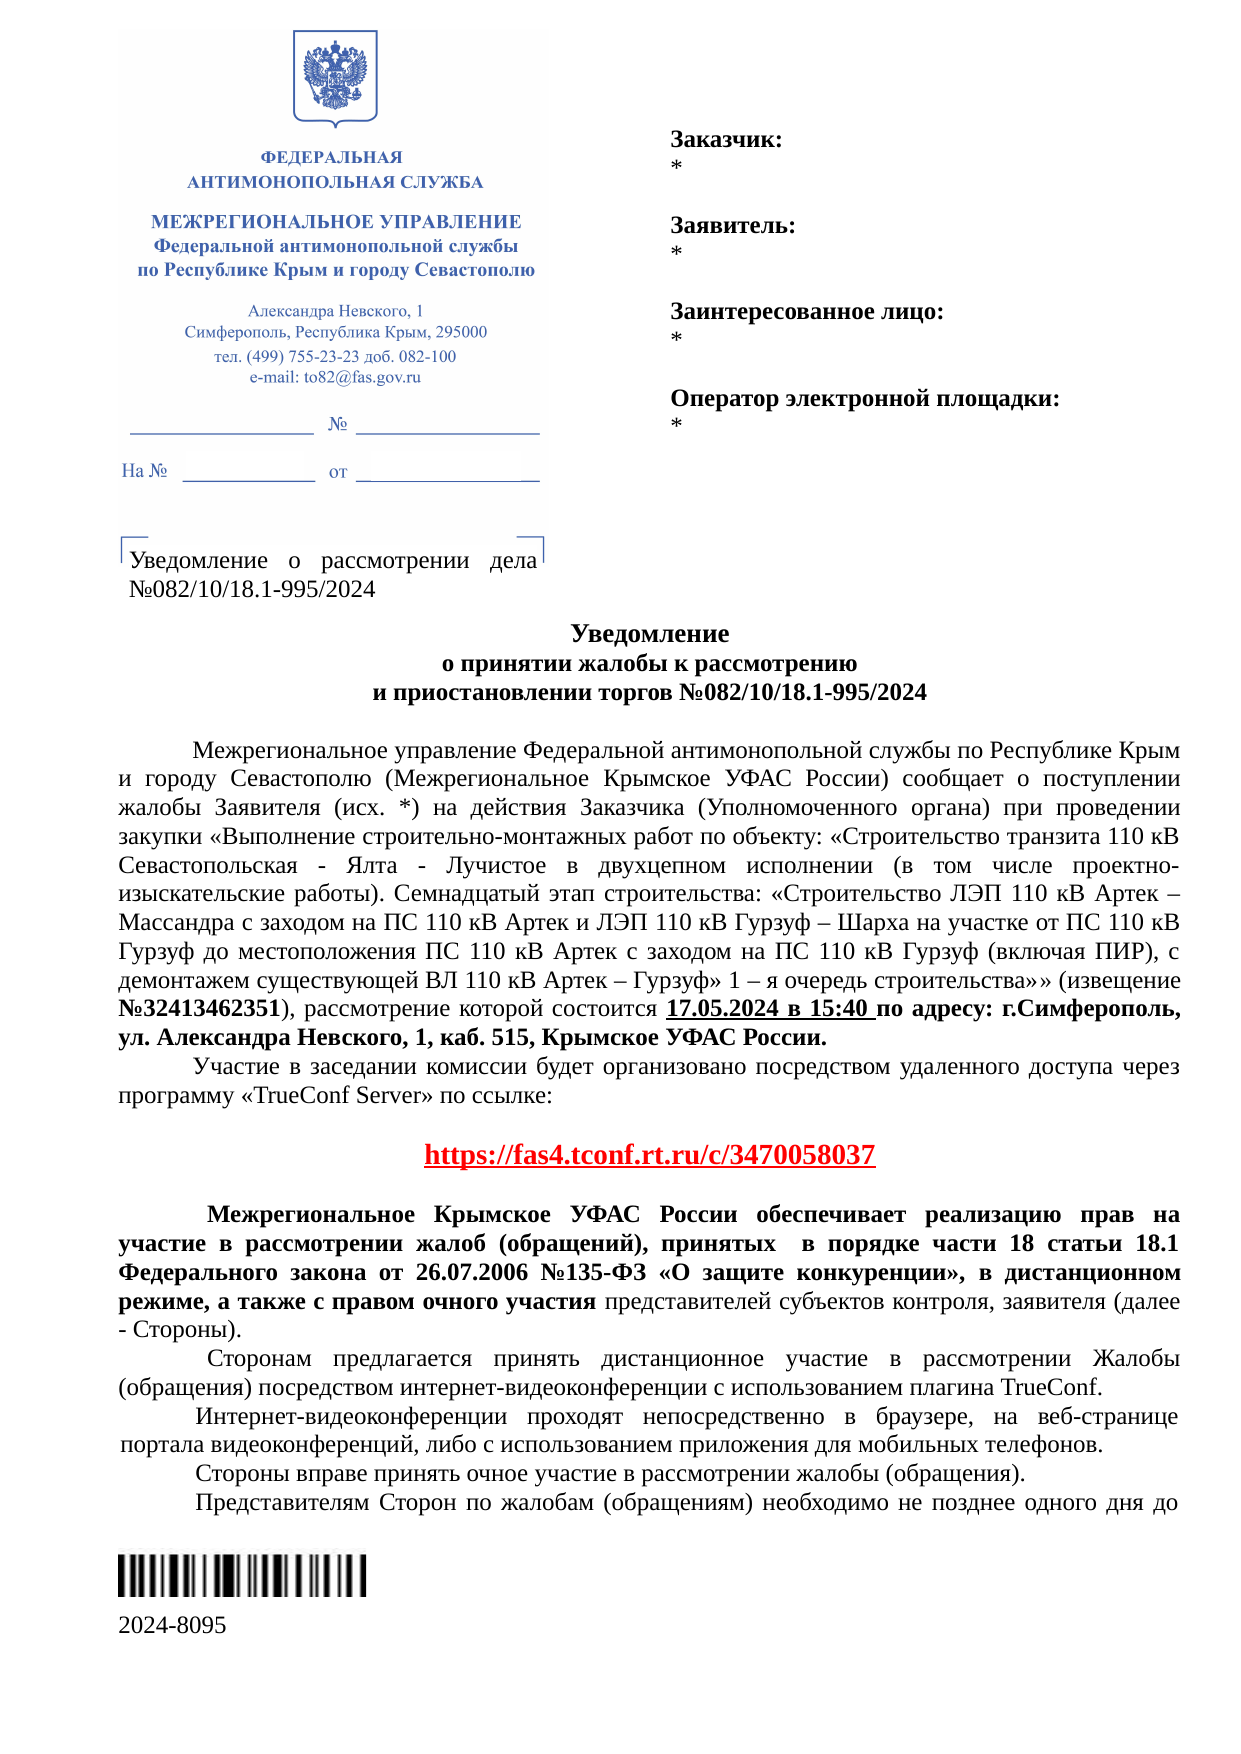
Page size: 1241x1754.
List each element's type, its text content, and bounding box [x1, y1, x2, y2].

table_header Заказчик: * Заявитель: * Заинтересованное лицо: * Оператор электронной площадки: * [664, 118, 1181, 555]
text Уведомление о рассмотрении дела №082/10/18.1-995/2024 [129, 545, 537, 603]
text https://fas4.tconf.rt.ru/c/3470058037 [118, 1137, 1181, 1171]
picture [118, 29, 550, 567]
text Интернет-видеоконференции проходят непосредственно в браузере, на веб-странице портала видеоконференций, либо с использованием приложения для мобильных телефонов. [120, 1401, 1179, 1458]
text Межрегиональное управление Федеральной антимонопольной службы по Республике Крым и городу Севастополю (Межрегиональное Крымское УФАС России) сообщает о поступлении жалобы Заявителя (исх. *) на действия Заказчика (Уполномоченного органа) при проведении закупки «Выполнение строительно-монтажных работ по объекту: «Строительство транзита 110 кВ Севастопольская - Ялта - Лучистое в двухцепном исполнении (в том числе проектно-изыскательские работы). Семнадцатый этап строительства: «Строительство ЛЭП 110 кВ Артек – Массандра с заходом на ПС 110 кВ Артек и ЛЭП 110 кВ Гурзуф – Шарха на участке от ПС 110 кВ Гурзуф до местоположения ПС 110 кВ Артек с заходом на ПС 110 кВ Гурзуф (включая ПИР), с демонтажем существующей ВЛ 110 кВ Артек – Гурзуф» 1 – я очередь строительства»» (извещение №32413462351), рассмотрение которой состоится 17.05.2024 в 15:40 по адресу: г.Симферополь, ул. Александра Невского, 1, каб. 515, Крымское УФАС России. [118, 735, 1181, 1051]
text Участие в заседании комиссии будет организовано посредством удаленного доступа через программу «TrueConf Server» по ссылке: [118, 1051, 1181, 1108]
text о принятии жалобы к рассмотрению [118, 648, 1181, 677]
text Уведомление [537, 617, 1181, 648]
text Представителям Сторон по жалобам (обращениям) необходимо не позднее одного дня до [120, 1487, 1179, 1516]
text [118, 617, 129, 648]
text Межрегиональное Крымское УФАС России обеспечивает реализацию прав на участие в рассмотрении жалоб (обращений), принятых в порядке части 18 статьи 18.1 Федерального закона от 26.07.2006 №135-ФЗ «О защите конкуренции», в дистанционном режиме, а также с правом очного участия представителей субъектов контроля, заявителя (далее - Стороны). [118, 1199, 1181, 1343]
picture [118, 1548, 367, 1597]
text Стороны вправе принять очное участие в рассмотрении жалобы (обращения). [120, 1458, 1179, 1487]
text и приостановлении торгов №082/10/18.1-995/2024 [118, 677, 1181, 706]
text Сторонам предлагается принять дистанционное участие в рассмотрении Жалобы (обращения) посредством интернет-видеоконференции с использованием плагина TrueConf. [118, 1343, 1181, 1401]
